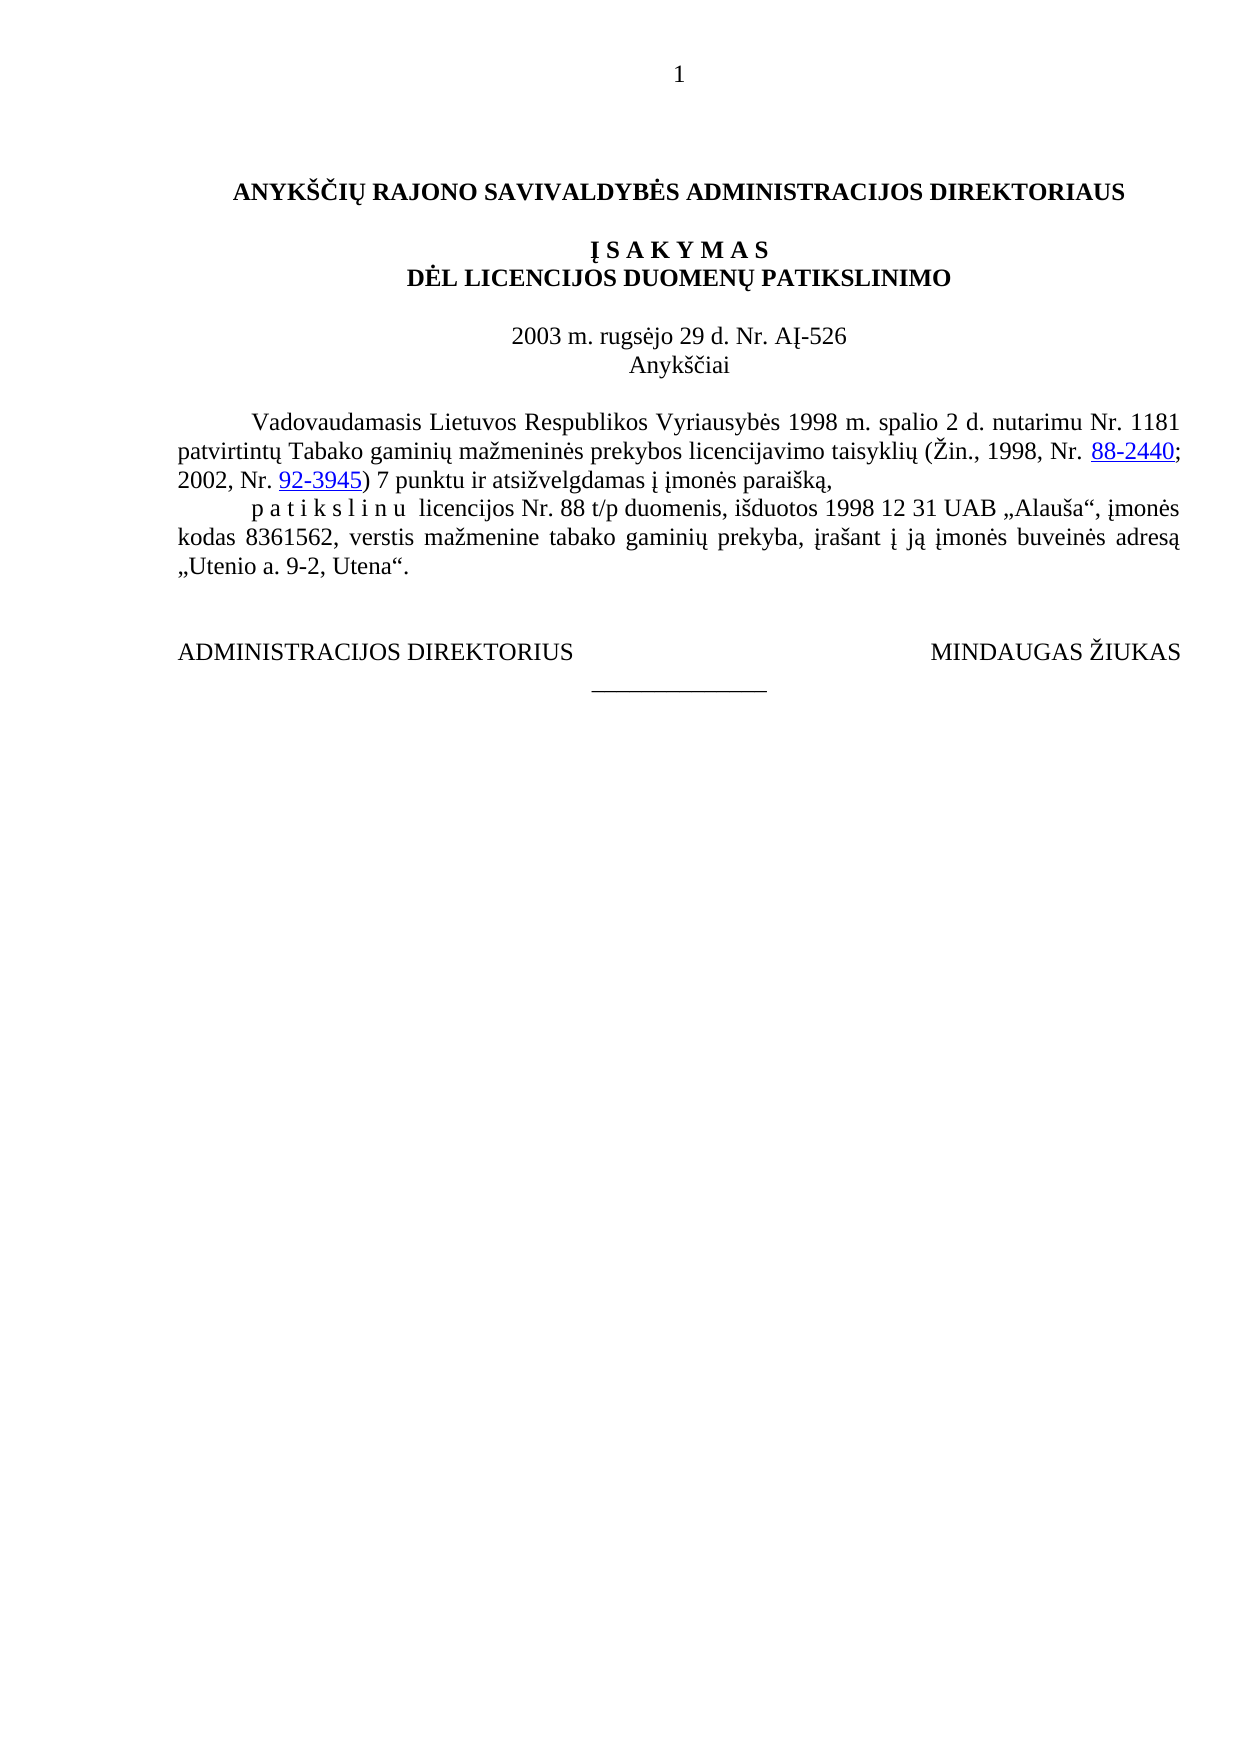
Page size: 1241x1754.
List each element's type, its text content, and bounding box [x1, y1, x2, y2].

text DĖL LICENCIJOS DUOMENŲ PATIKSLINIMO [177, 263, 1181, 292]
text ______________ [177, 666, 1181, 695]
text Vadovaudamasis Lietuvos Respublikos Vyriausybės 1998 m. spalio 2 d. nutarimu Nr. 1181 patvirtintų Tabako gaminių mažmeninės prekybos licencijavimo taisyklių (Žin., 1998, Nr. 88-2440; 2002, Nr. 92-3945) 7 punktu ir atsižvelgdamas į įmonės paraišką, [177, 407, 1181, 493]
text 2003 m. rugsėjo 29 d. Nr. AĮ-526 [177, 321, 1181, 350]
text patikslinu licencijos Nr. 88 t/p duomenis, išduotos 1998 12 31 UAB „Alauša“, įmonės kodas 8361562, verstis mažmenine tabako gaminių prekyba, įrašant į ją įmonės buveinės adresą „Utenio a. 9-2, Utena“. [177, 493, 1181, 580]
text Anykščiai [177, 350, 1181, 378]
text ANYKŠČIŲ RAJONO SAVIVALDYBĖS ADMINISTRACIJOS DIREKTORIAUS [177, 177, 1181, 206]
text Į S A K Y M A S [177, 235, 1181, 263]
text ADMINISTRACIJOS DIREKTORIUS MINDAUGAS ŽIUKAS [177, 637, 1181, 666]
